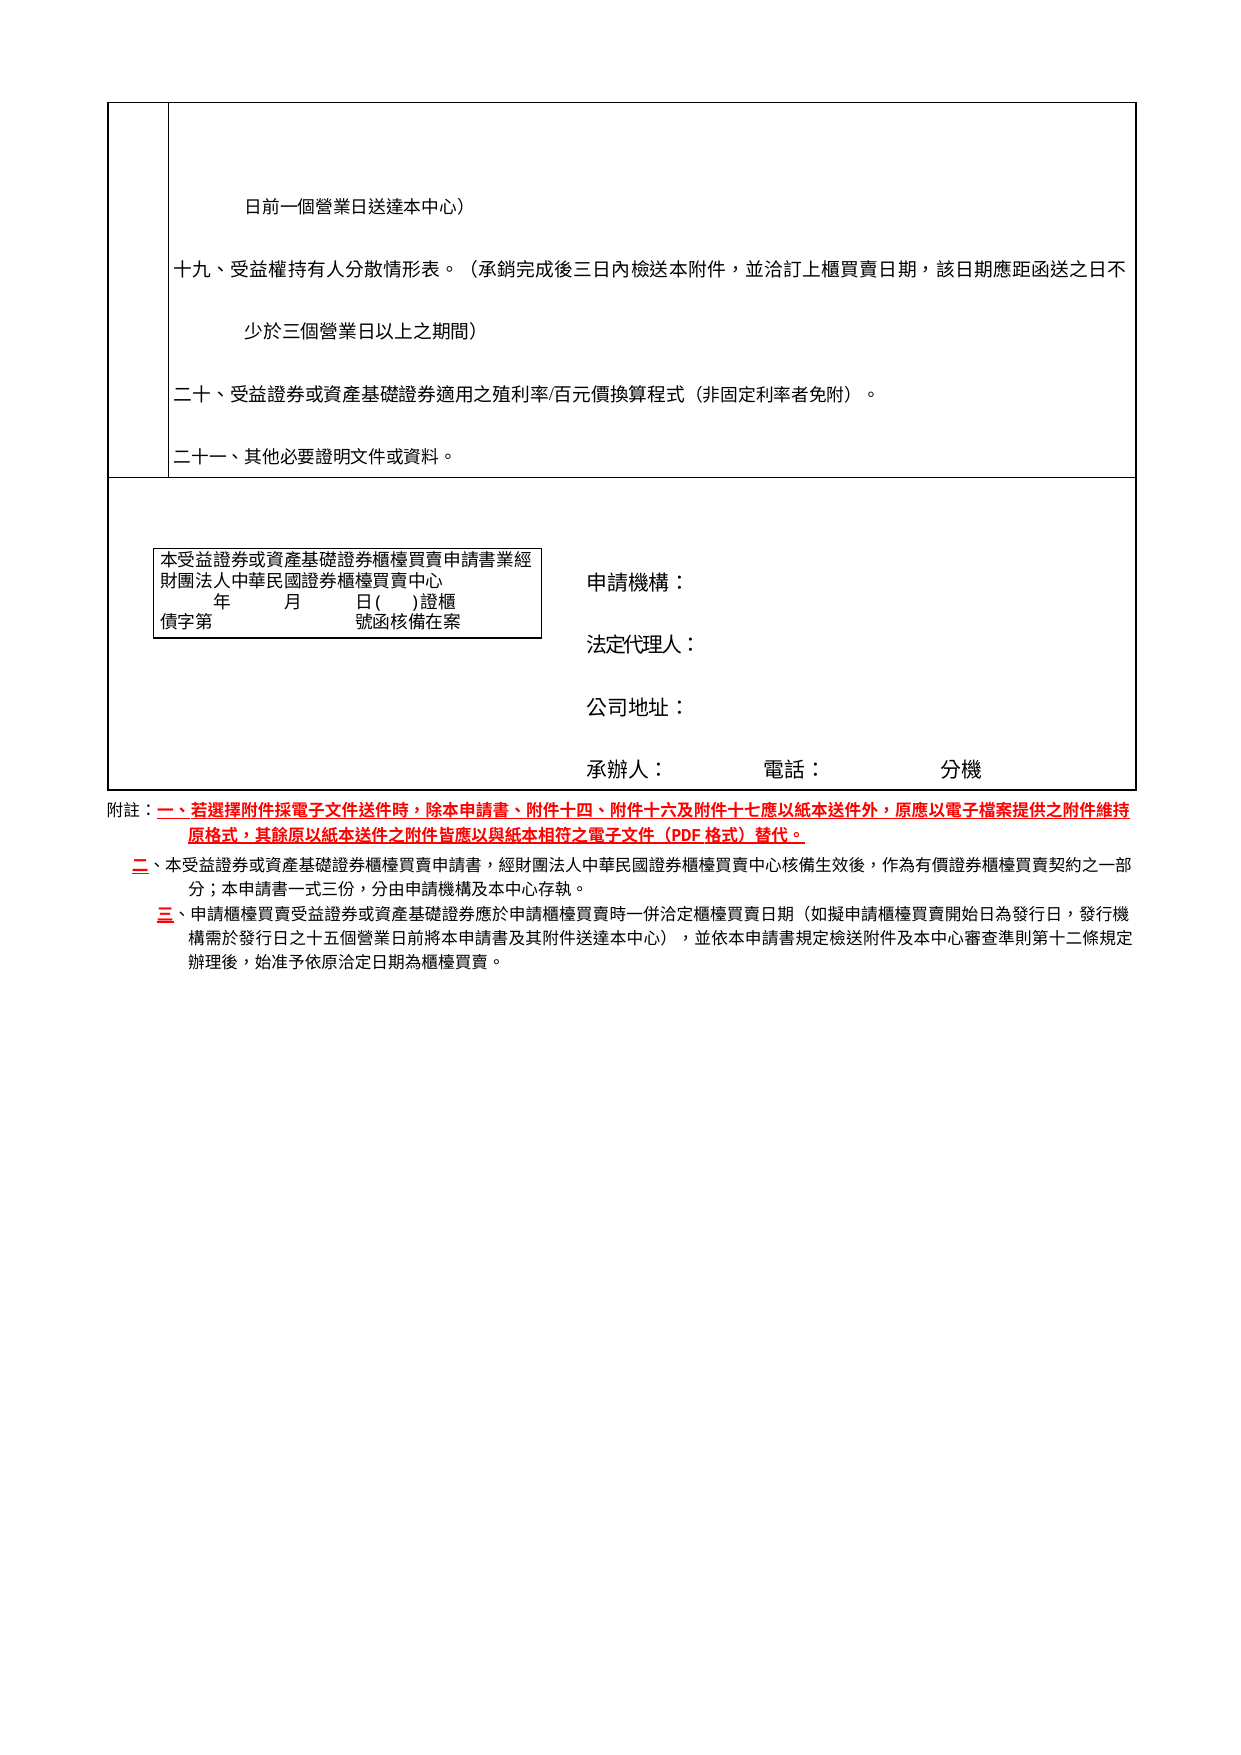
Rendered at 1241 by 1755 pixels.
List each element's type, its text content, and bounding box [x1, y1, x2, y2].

table_cell [109, 103, 168, 477]
text 附註：一、若選擇附件採電子文件送件時，除本申請書、附件十四、附件十六及附件十七應以紙本送件外，原應以電子檔案提供之附件維持原格式，其餘原以紙本送件之附件皆應以與紙本相符之電子文件（PDF格式）替代。 [106, 797, 1134, 846]
table_cell 申請機構： 法定代理人： 公司地址： 承辦人： 電話： 分機 [109, 478, 1135, 789]
table_cell 日前一個營業日送達本中心） 十九、受益權持有人分散情形表。（承銷完成後三日內檢送本附件，並洽訂上櫃買賣日期，該日期應距函送之日不少於三個營業日以上之期間） 二十、受益證券或資產基礎證券適用之殖利率/百元價換算程式（非固定利率者免附）。 二十一、其他必要證明文件或資料。 [169, 103, 1135, 477]
text 二、本受益證券或資產基礎證券櫃檯買賣申請書，經財團法人中華民國證券櫃檯買賣中心核備生效後，作為有價證券櫃檯買賣契約之一部分；本申請書一式三份，分由申請機構及本中心存執。 [106, 852, 1134, 901]
text 三、申請櫃檯買賣受益證券或資產基礎證券應於申請櫃檯買賣時一併洽定櫃檯買賣日期（如擬申請櫃檯買賣開始日為發行日，發行機構需於發行日之十五個營業日前將本申請書及其附件送達本中心），並依本申請書規定檢送附件及本中心審查準則第十二條規定辦理後，始准予依原洽定日期為櫃檯買賣。 [157, 901, 1134, 973]
